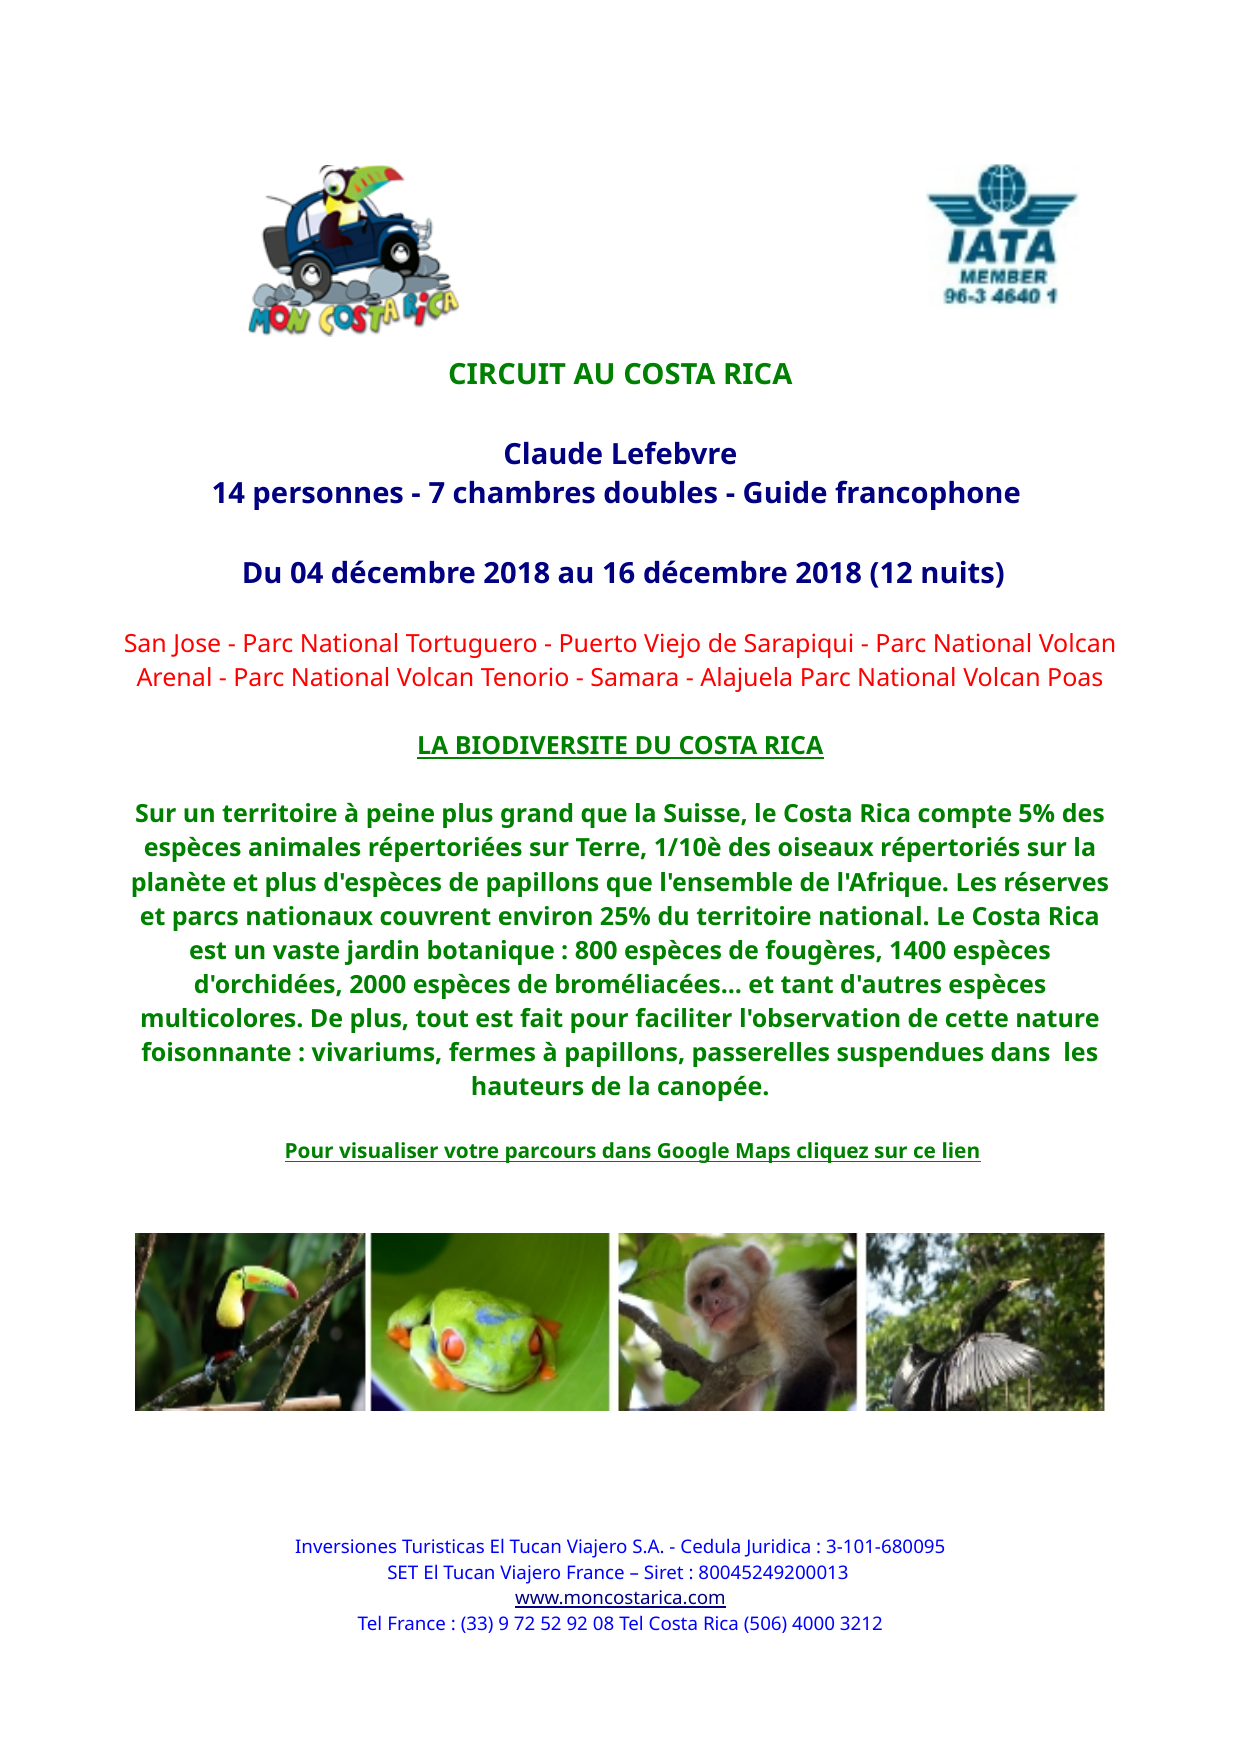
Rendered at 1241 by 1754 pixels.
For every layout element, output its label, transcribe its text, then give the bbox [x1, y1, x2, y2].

text San Jose - Parc National Tortuguero - Puerto Viejo de Sarapiqui - Parc National Volcan Arenal - Parc National Volcan Tenorio - Samara - Alajuela Parc National Volcan Poas [118, 626, 1122, 694]
picture [926, 164, 1080, 309]
table_header [118, 118, 620, 353]
text 14 personnes - 7 chambres doubles - Guide francophone [118, 473, 1122, 512]
picture [248, 165, 460, 337]
text LA BIODIVERSITE DU COSTA RICA [118, 728, 1122, 762]
text Sur un territoire à peine plus grand que la Suisse, le Costa Rica compte 5% des espèces animales répertoriées sur Terre, 1/10è des oiseaux répertoriés sur la planète et plus d'espèces de papillons que l'ensemble de l'Afrique. Les réserves et parcs nationaux couvrent environ 25% du territoire national. Le Costa Rica est un vaste jardin botanique : 800 espèces de fougères, 1400 espèces d'orchidées, 2000 espèces de broméliacées... et tant d'autres espèces multicolores. De plus, tout est fait pour faciliter l'observation de cette nature foisonnante : vivariums, fermes à papillons, passerelles suspendues dans les hauteurs de la canopée. [118, 796, 1122, 1103]
text CIRCUIT AU COSTA RICA [118, 353, 1122, 393]
table_header [620, 118, 1122, 353]
text Claude Lefebvre [118, 433, 1122, 473]
text Du 04 décembre 2018 au 16 décembre 2018 (12 nuits) [118, 552, 1122, 592]
picture [135, 1233, 1116, 1411]
text Pour visualiser votre parcours dans Google Maps cliquez sur ce lien [118, 1137, 1146, 1165]
